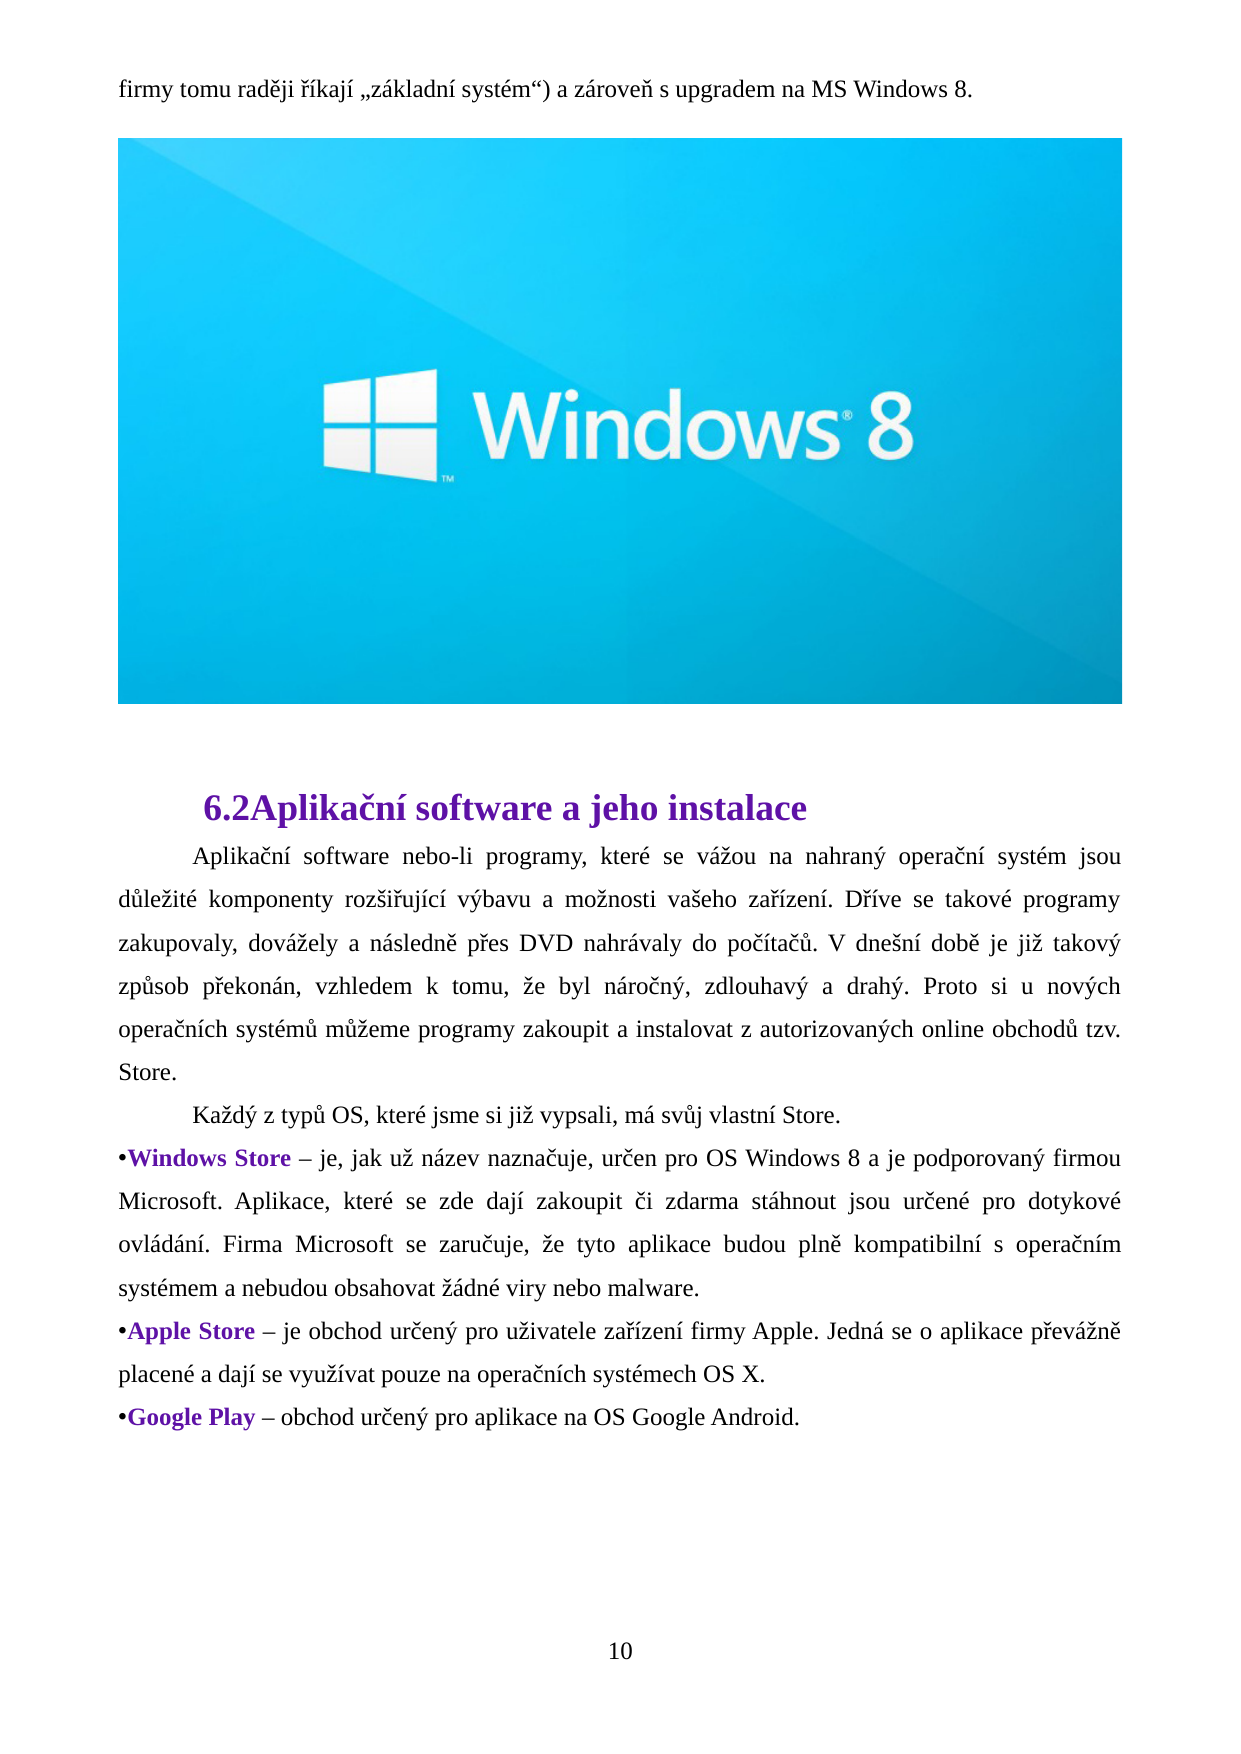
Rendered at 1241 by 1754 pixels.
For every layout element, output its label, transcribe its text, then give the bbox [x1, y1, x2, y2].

list Apple Store – je obchod určený pro uživatele zařízení firmy Apple. Jedná se o aplikace převážně placené a dají se využívat pouze na operačních systémech OS X. [118, 1316, 1122, 1388]
text Aplikační software nebo-li programy, které se vážou na nahraný operační systém jsou důležité komponenty rozšiřující výbavu a možnosti vašeho zařízení. Dříve se takové programy zakupovaly, dovážely a následně přes DVD nahrávaly do počítačů. V dnešní době je již takový způsob překonán, vzhledem k tomu, že byl náročný, zdlouhavý a drahý. Proto si u nových operačních systémů můžeme programy zakoupit a instalovat z autorizovaných online obchodů tzv. Store. [118, 841, 1122, 1086]
text Každý z typů OS, které jsme si již vypsali, má svůj vlastní Store. [118, 1100, 1122, 1129]
text firmy tomu raději říkají „základní systém“) a zároveň s upgradem na MS Windows 8. [118, 74, 1122, 102]
list Windows Store – je, jak už název naznačuje, určen pro OS Windows 8 a je podporovaný firmou Microsoft. Aplikace, které se zde dají zakoupit či zdarma stáhnout jsou určené pro dotykové ovládání. Firma Microsoft se zaručuje, že tyto aplikace budou plně kompatibilní s operačním systémem a nebudou obsahovat žádné viry nebo malware. [118, 1143, 1122, 1301]
subtitle Aplikační software a jeho instalace [203, 786, 1122, 829]
list Google Play – obchod určený pro aplikace na OS Google Android. [118, 1402, 1122, 1431]
